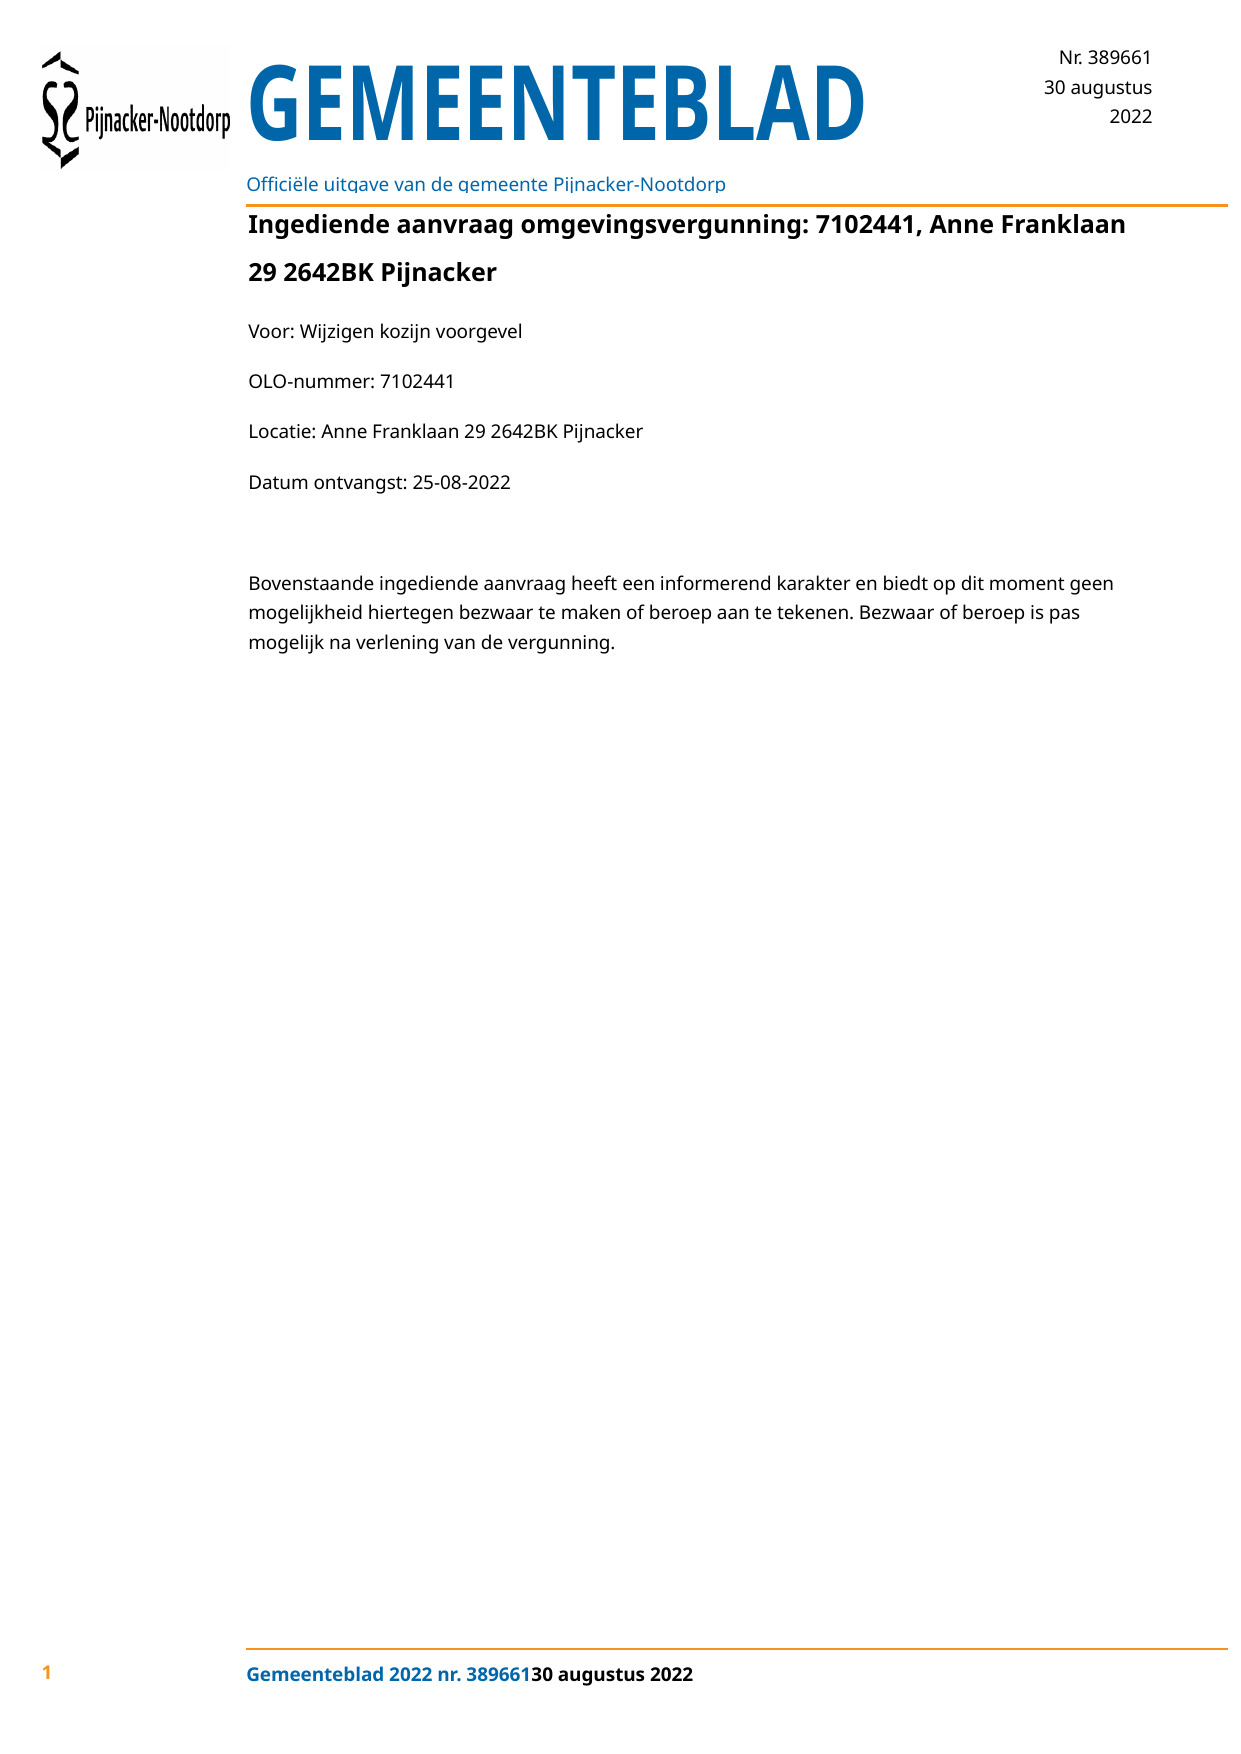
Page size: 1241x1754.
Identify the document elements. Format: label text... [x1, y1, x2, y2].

text Bovenstaande ingediende aanvraag heeft een informerend karakter en biedt op dit moment geen mogelijkheid hiertegen bezwaar te maken of beroep aan te tekenen. Bezwaar of beroep is pas mogelijk na verlening van de vergunning. [248, 570, 1152, 655]
picture [41, 47, 231, 172]
text Datum ontvangst: 25-08-2022 [248, 469, 1152, 495]
text Locatie: Anne Franklaan 29 2642BK Pijnacker [248, 419, 1152, 444]
text OLO-nummer: 7102441 [248, 368, 1152, 394]
text Ingediende aanvraag omgevingsvergunning: 7102441, Anne Franklaan 29 2642BK Pijnacker [248, 207, 1152, 288]
text Voor: Wijzigen kozijn voorgevel [248, 318, 1152, 344]
